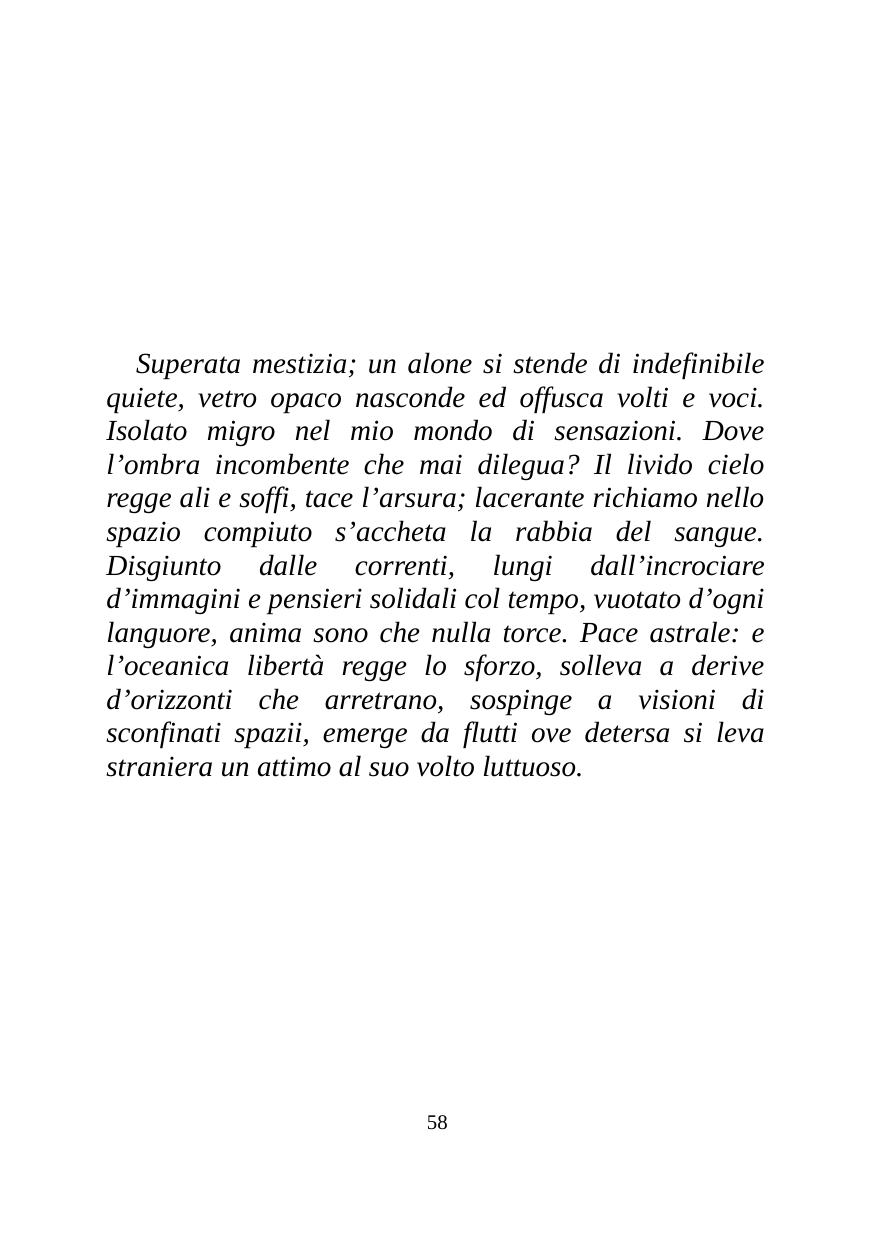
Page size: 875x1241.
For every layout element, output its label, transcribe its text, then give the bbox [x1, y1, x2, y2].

text Superata mestizia; un alone si stende di indefinibile quiete, vetro opaco nasconde ed offusca volti e voci. Isolato migro nel mio mondo di sensazioni. Dove l’ombra incombente che mai dilegua? Il livido cielo regge ali e soffi, tace l’arsura; lacerante richiamo nello spazio compiuto s’accheta la rabbia del sangue. Disgiunto dalle correnti, lungi dall’incrociare d’immagini e pensieri solidali col tempo, vuotato d’ogni languore, anima sono che nulla torce. Pace astrale: e l’oceanica libertà regge lo sforzo, solleva a derive d’orizzonti che arretrano, sospinge a visioni di sconfinati spazii, emerge da flutti ove detersa si leva straniera un attimo al suo volto luttuoso. [106, 346, 768, 782]
subtitle Superata mestizia [106, 195, 768, 228]
